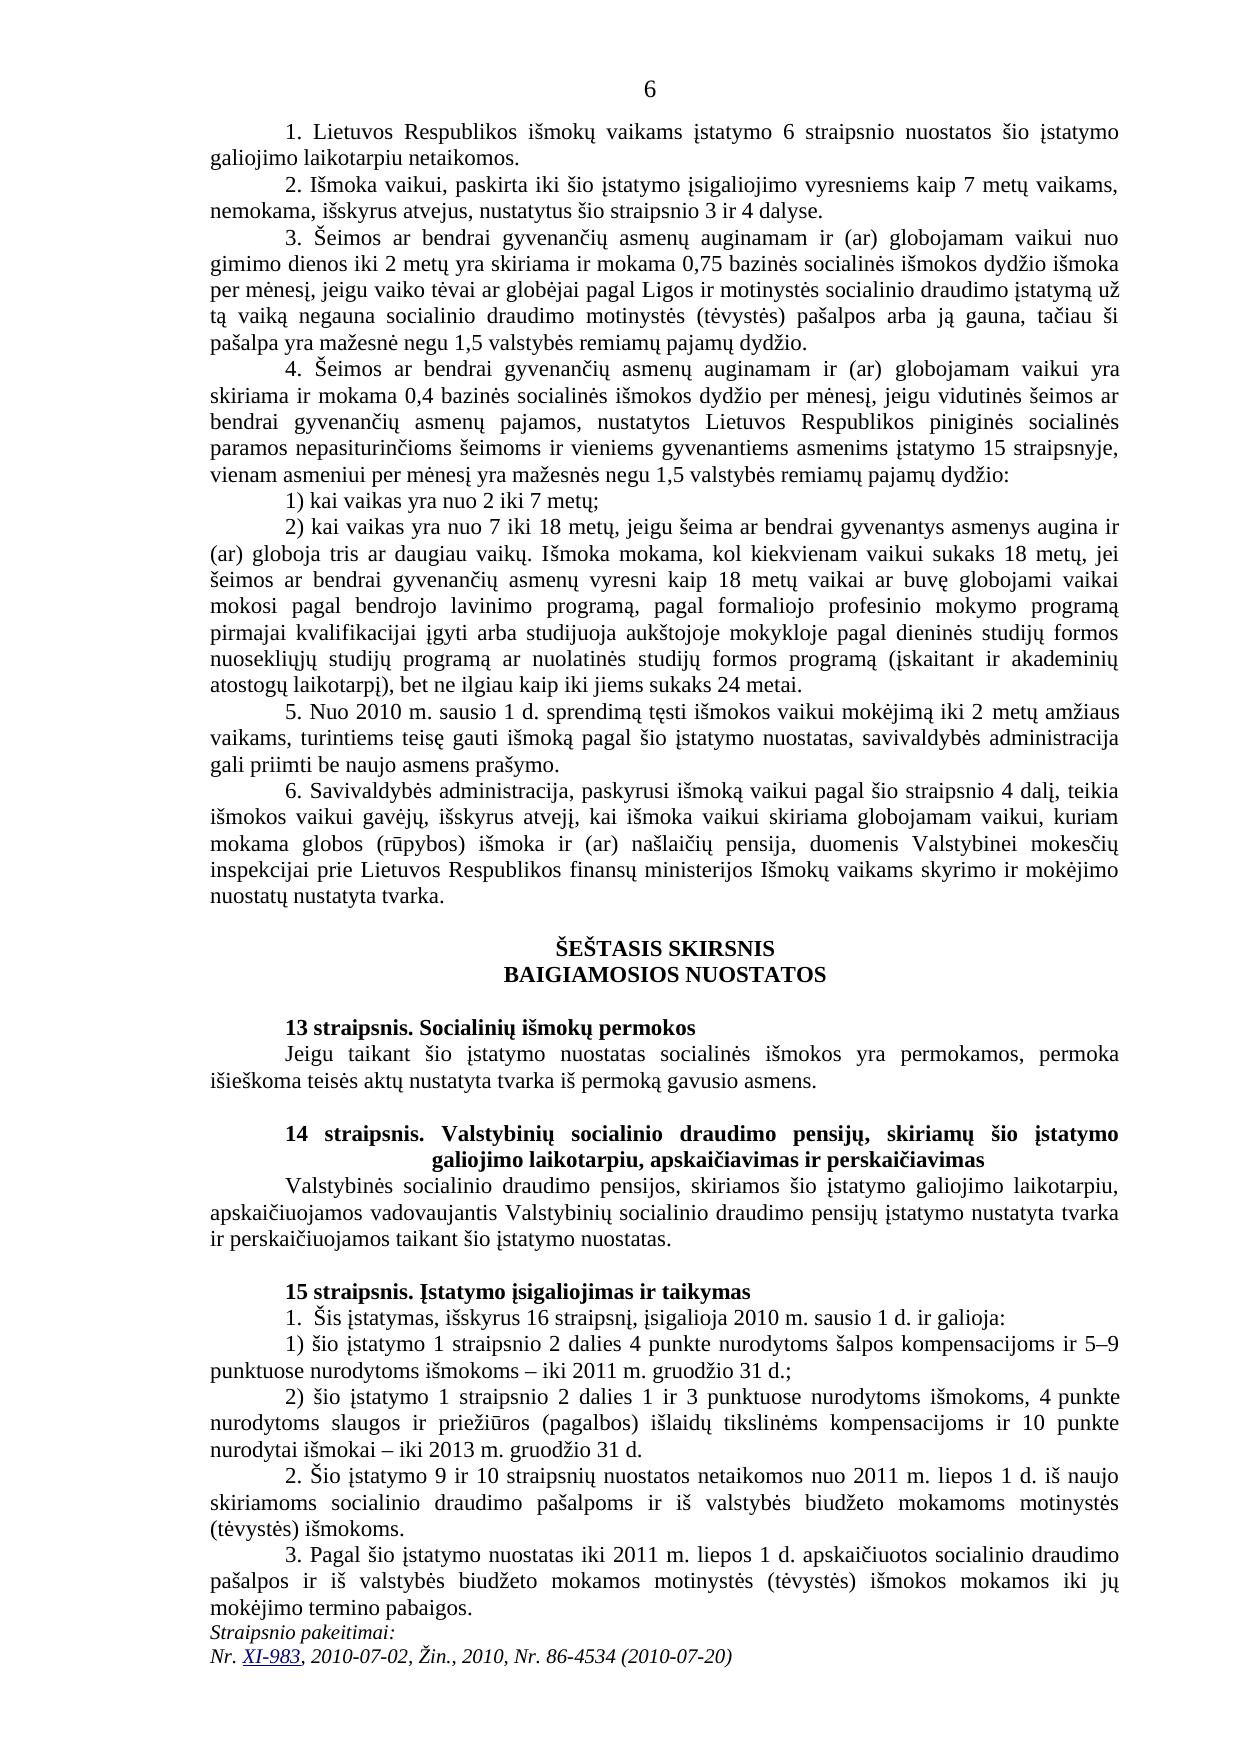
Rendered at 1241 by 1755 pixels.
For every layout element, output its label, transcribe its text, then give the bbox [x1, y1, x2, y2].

subtitle ŠEŠTASIS SKIRSNIS [210, 935, 1120, 961]
text 2) šio įstatymo 1 straipsnio 2 dalies 1 ir 3 punktuose nurodytoms išmokoms, 4 punkte nurodytoms slaugos ir priežiūros (pagalbos) išlaidų tikslinėms kompensacijoms ir 10 punkte nurodytai išmokai – iki 2013 m. gruodžio 31 d. [210, 1383, 1120, 1462]
text 1) šio įstatymo 1 straipsnio 2 dalies 4 punkte nurodytoms šalpos kompensacijoms ir 5–9 punktuose nurodytoms išmokoms – iki 2011 m. gruodžio 31 d.; [210, 1330, 1120, 1383]
text 3. Pagal šio įstatymo nuostatas iki 2011 m. liepos 1 d. apskaičiuotos socialinio draudimo pašalpos ir iš valstybės biudžeto mokamos motinystės (tėvystės) išmokos mokamos iki jų mokėjimo termino pabaigos. [210, 1541, 1120, 1620]
text 2. Išmoka vaikui, paskirta iki šio įstatymo įsigaliojimo vyresniems kaip 7 metų vaikams, nemokama, išskyrus atvejus, nustatytus šio straipsnio 3 ir 4 dalyse. [210, 171, 1120, 223]
text 5. Nuo 2010 m. sausio 1 d. sprendimą tęsti išmokos vaikui mokėjimą iki 2 metų amžiaus vaikams, turintiems teisę gauti išmoką pagal šio įstatymo nuostatas, savivaldybės administracija gali priimti be naujo asmens prašymo. [210, 698, 1120, 777]
text 2) kai vaikas yra nuo 7 iki 18 metų, jeigu šeima ar bendrai gyvenantys asmenys augina ir (ar) globoja tris ar daugiau vaikų. Išmoka mokama, kol kiekvienam vaikui sukaks 18 metų, jei šeimos ar bendrai gyvenančių asmenų vyresni kaip 18 metų vaikai ar buvę globojami vaikai mokosi pagal bendrojo lavinimo programą, pagal formaliojo profesinio mokymo programą pirmajai kvalifikacijai įgyti arba studijuoja aukštojoje mokykloje pagal dieninės studijų formos nuosekliųjų studijų programą ar nuolatinės studijų formos programą (įskaitant ir akademinių atostogų laikotarpį), bet ne ilgiau kaip iki jiems sukaks 24 metai. [210, 513, 1120, 698]
text 1) kai vaikas yra nuo 2 iki 7 metų; [210, 487, 1120, 513]
text 13 straipsnis. Socialinių išmokų permokos [210, 1014, 1120, 1041]
text 15 straipsnis. Įstatymo įsigaliojimas ir taikymas [210, 1278, 1120, 1304]
text BAIGIAMOSIOS NUOSTATOS [210, 961, 1120, 988]
text 14 straipsnis. Valstybinių socialinio draudimo pensijų, skiriamų šio įstatymo galiojimo laikotarpiu, apskaičiavimas ir perskaičiavimas [285, 1119, 1120, 1172]
text 4. Šeimos ar bendrai gyvenančių asmenų auginamam ir (ar) globojamam vaikui yra skiriama ir mokama 0,4 bazinės socialinės išmokos dydžio per mėnesį, jeigu vidutinės šeimos ar bendrai gyvenančių asmenų pajamos, nustatytos Lietuvos Respublikos piniginės socialinės paramos nepasiturinčioms šeimoms ir vieniems gyvenantiems asmenims įstatymo 15 straipsnyje, vienam asmeniui per mėnesį yra mažesnės negu 1,5 valstybės remiamų pajamų dydžio: [210, 355, 1120, 487]
text 1. Šis įstatymas, išskyrus 16 straipsnį, įsigalioja 2010 m. sausio 1 d. ir galioja: [210, 1304, 1120, 1330]
text Straipsnio pakeitimai: [210, 1620, 1120, 1644]
text Valstybinės socialinio draudimo pensijos, skiriamos šio įstatymo galiojimo laikotarpiu, apskaičiuojamos vadovaujantis Valstybinių socialinio draudimo pensijų įstatymo nustatyta tvarka ir perskaičiuojamos taikant šio įstatymo nuostatas. [210, 1172, 1120, 1251]
text Nr. XI-983, 2010-07-02, Žin., 2010, Nr. 86-4534 (2010-07-20) [210, 1644, 1120, 1668]
text 6. Savivaldybės administracija, paskyrusi išmoką vaikui pagal šio straipsnio 4 dalį, teikia išmokos vaikui gavėjų, išskyrus atvejį, kai išmoka vaikui skiriama globojamam vaikui, kuriam mokama globos (rūpybos) išmoka ir (ar) našlaičių pensija, duomenis Valstybinei mokesčių inspekcijai prie Lietuvos Respublikos finansų ministerijos Išmokų vaikams skyrimo ir mokėjimo nuostatų nustatyta tvarka. [210, 777, 1120, 909]
text 1. Lietuvos Respublikos išmokų vaikams įstatymo 6 straipsnio nuostatos šio įstatymo galiojimo laikotarpiu netaikomos. [210, 118, 1120, 171]
text 2. Šio įstatymo 9 ir 10 straipsnių nuostatos netaikomos nuo 2011 m. liepos 1 d. iš naujo skiriamoms socialinio draudimo pašalpoms ir iš valstybės biudžeto mokamoms motinystės (tėvystės) išmokoms. [210, 1462, 1120, 1541]
text 3. Šeimos ar bendrai gyvenančių asmenų auginamam ir (ar) globojamam vaikui nuo gimimo dienos iki 2 metų yra skiriama ir mokama 0,75 bazinės socialinės išmokos dydžio išmoka per mėnesį, jeigu vaiko tėvai ar globėjai pagal Ligos ir motinystės socialinio draudimo įstatymą už tą vaiką negauna socialinio draudimo motinystės (tėvystės) pašalpos arba ją gauna, tačiau ši pašalpa yra mažesnė negu 1,5 valstybės remiamų pajamų dydžio. [210, 223, 1120, 355]
text Jeigu taikant šio įstatymo nuostatas socialinės išmokos yra permokamos, permoka išieškoma teisės aktų nustatyta tvarka iš permoką gavusio asmens. [210, 1041, 1120, 1093]
